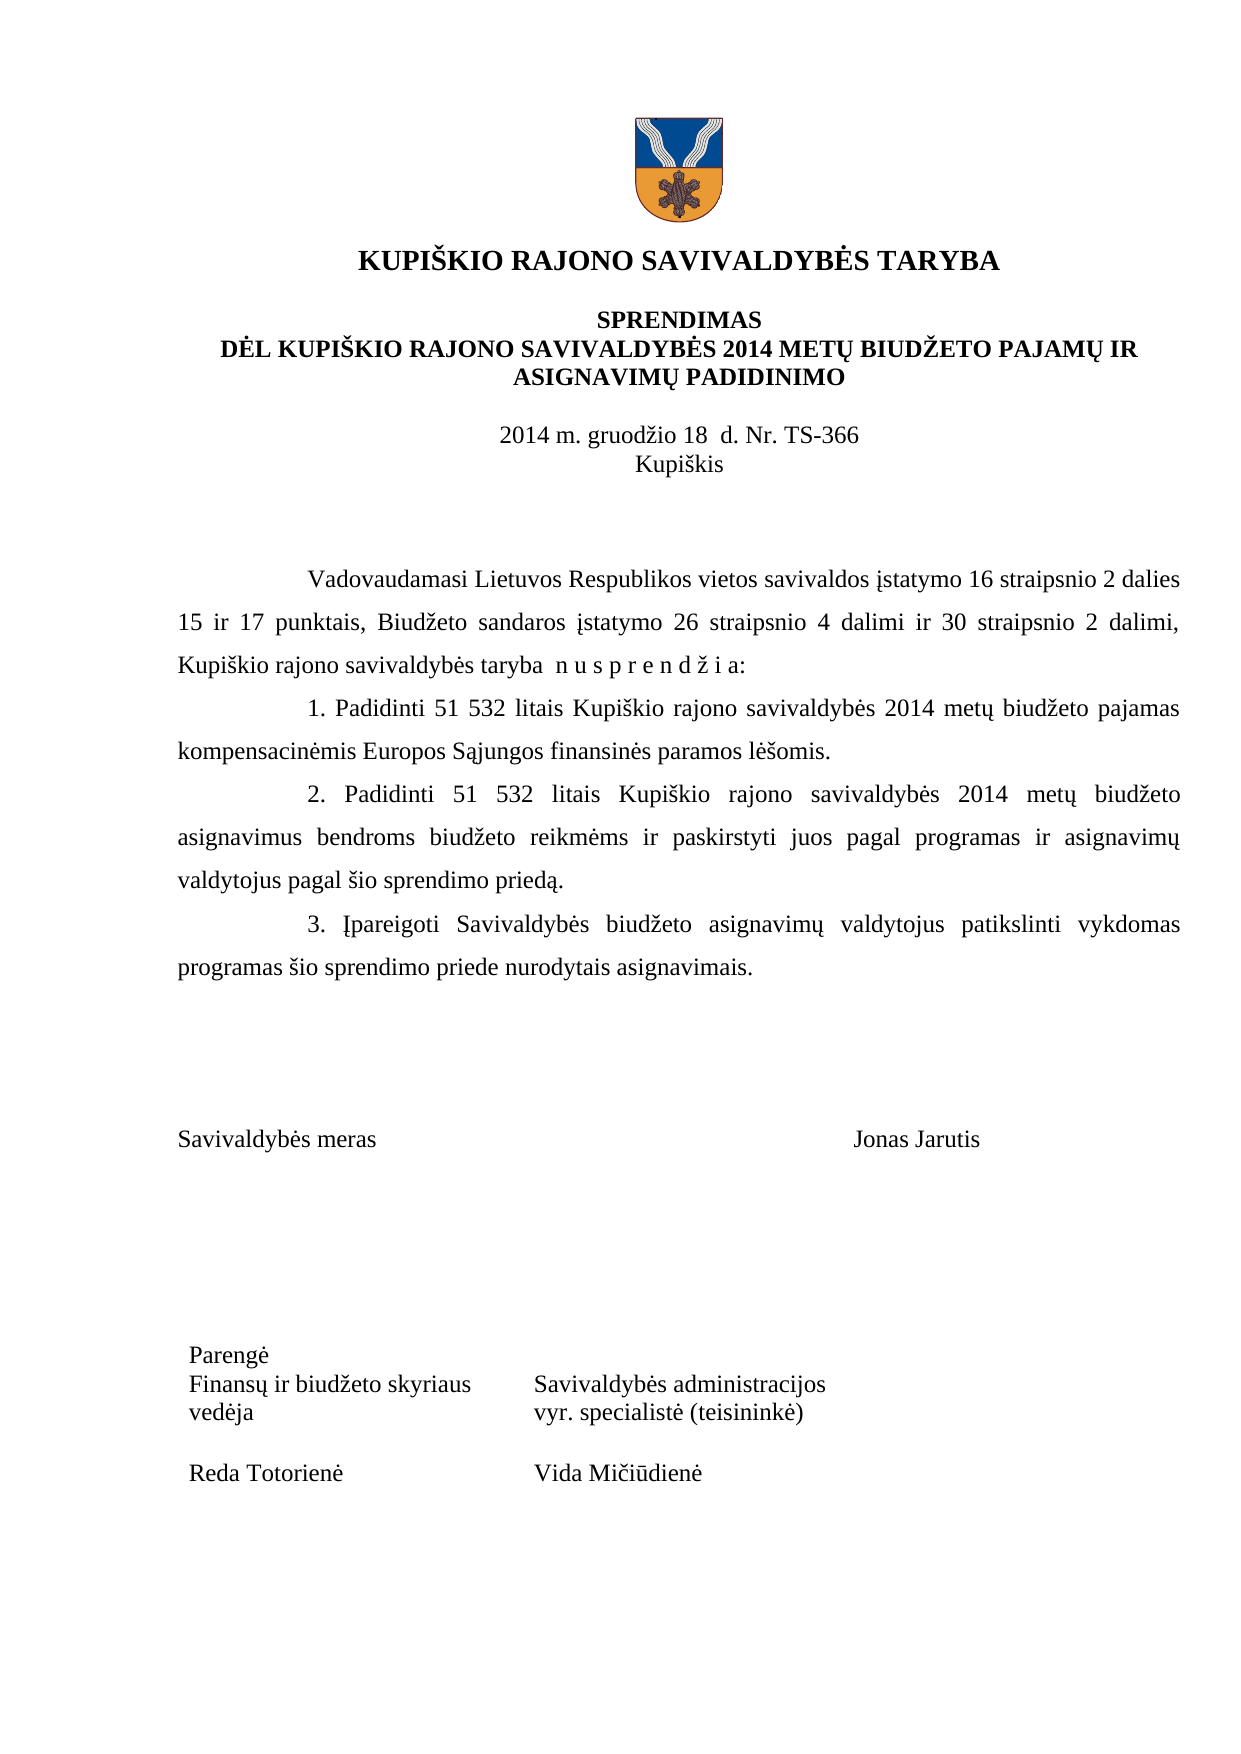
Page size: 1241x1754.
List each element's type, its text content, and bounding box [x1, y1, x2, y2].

table_cell Finansų ir biudžeto skyriaus vedėja [177, 1369, 522, 1430]
text KUPIŠKIO RAJONO SAVIVALDYBĖS TARYBA [177, 243, 1181, 276]
table_cell [177, 1430, 522, 1458]
text Savivaldybės meras Jonas Jarutis [177, 1124, 1181, 1153]
text Kupiškis [177, 449, 1181, 477]
table_cell Vida Mičiūdienė [523, 1459, 865, 1487]
table_cell Savivaldybės administracijos vyr. specialistė (teisininkė) [523, 1369, 865, 1430]
text Vadovaudamasi Lietuvos Respublikos vietos savivaldos įstatymo 16 straipsnio 2 dalies 15 ir 17 punktais, Biudžeto sandaros įstatymo 26 straipsnio 4 dalimi ir 30 straipsnio 2 dalimi, Kupiškio rajono savivaldybės taryba n u s p r e n d ž i a: [177, 564, 1181, 679]
text 2014 m. gruodžio 18 d. Nr. TS-366 [177, 420, 1181, 449]
table_header Parengė [177, 1340, 522, 1369]
text SPRENDIMAS [177, 305, 1181, 334]
text 2. Padidinti 51 532 litais Kupiškio rajono savivaldybės 2014 metų biudžeto asignavimus bendroms biudžeto reikmėms ir paskirstyti juos pagal programas ir asignavimų valdytojus pagal šio sprendimo priedą. [177, 779, 1181, 894]
text DĖL KUPIŠKIO RAJONO SAVIVALDYBĖS 2014 METŲ BIUDŽETO PAJAMŲ IR ASIGNAVIMŲ PADIDINIMO [177, 334, 1181, 391]
table_cell [523, 1430, 865, 1458]
table_header [523, 1340, 865, 1369]
text 1. Padidinti 51 532 litais Kupiškio rajono savivaldybės 2014 metų biudžeto pajamas kompensacinėmis Europos Sąjungos finansinės paramos lėšomis. [177, 693, 1181, 765]
table_cell Reda Totorienė [177, 1459, 522, 1487]
text 3. Įpareigoti Savivaldybės biudžeto asignavimų valdytojus patikslinti vykdomas programas šio sprendimo priede nurodytais asignavimais. [177, 909, 1181, 981]
